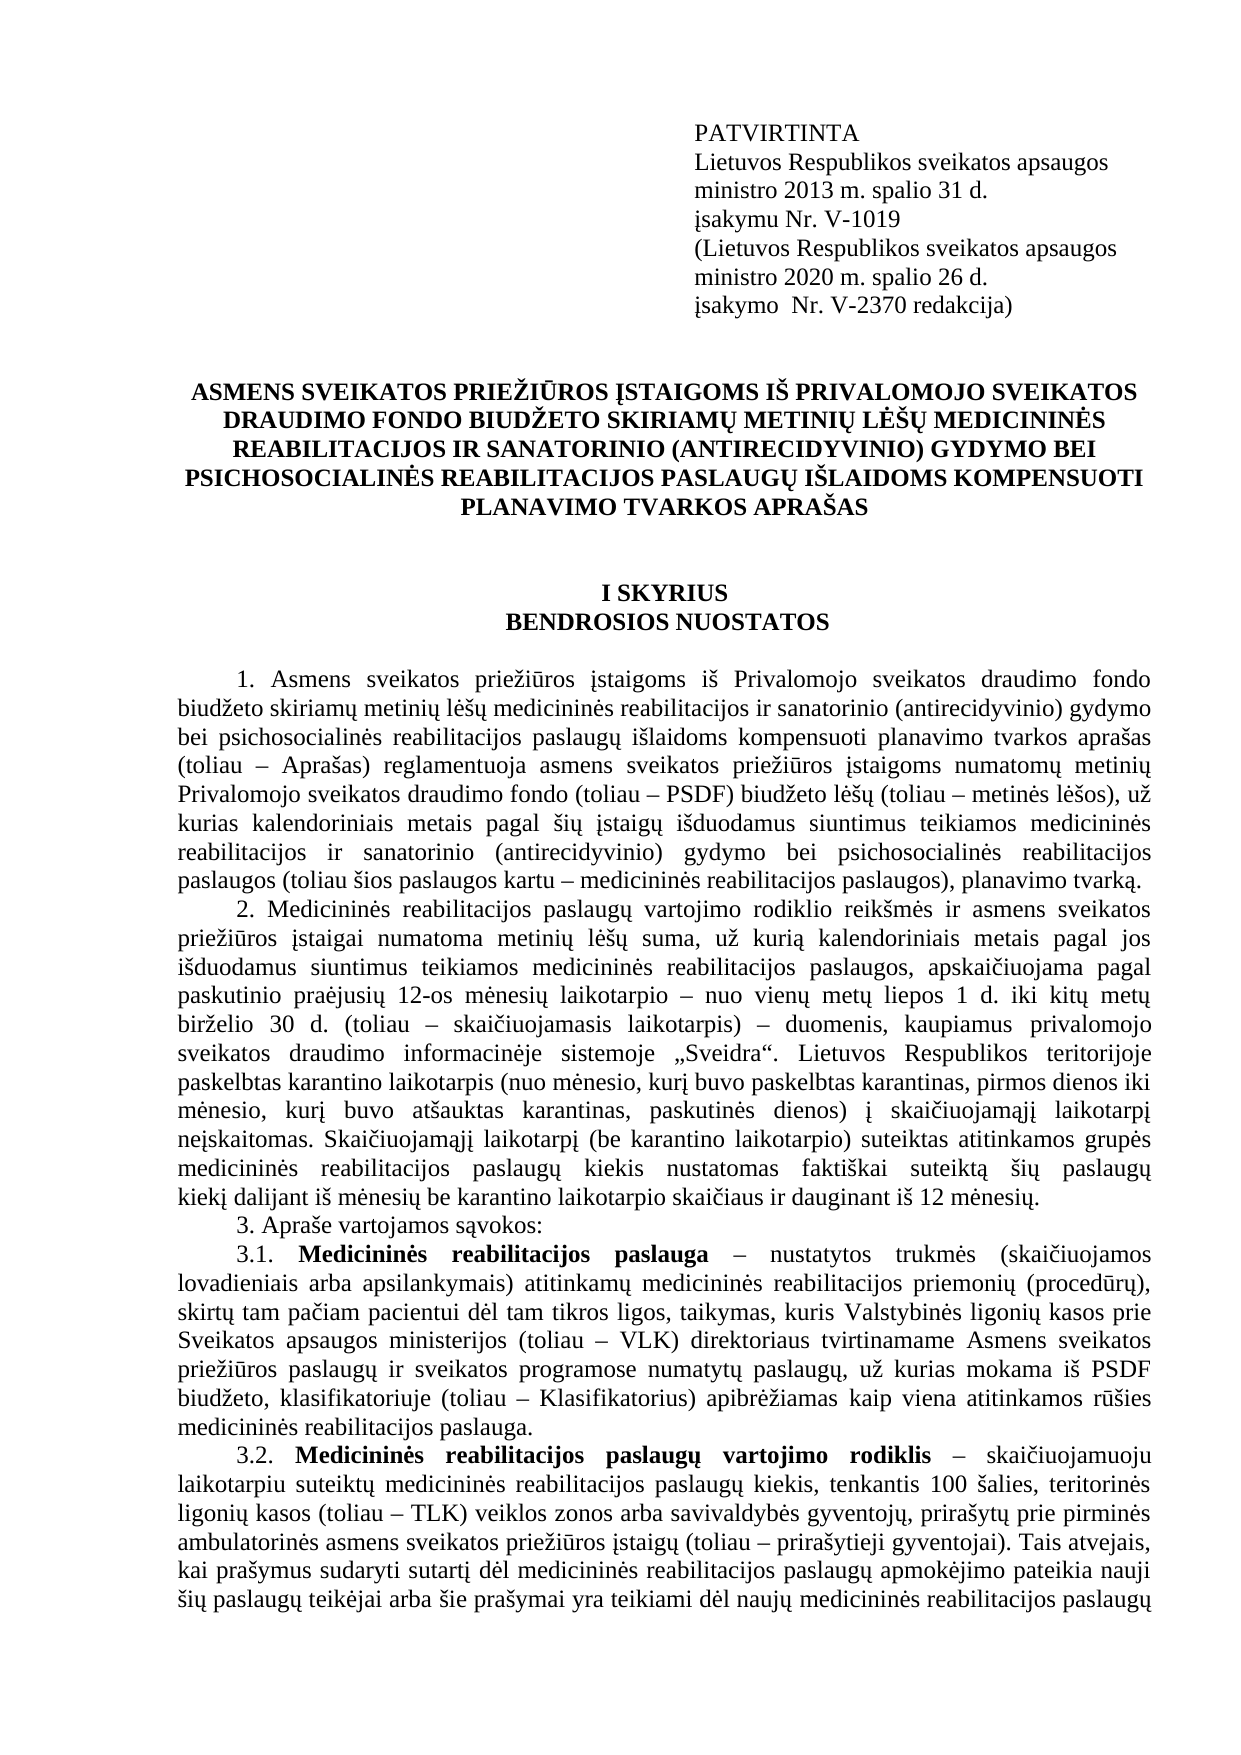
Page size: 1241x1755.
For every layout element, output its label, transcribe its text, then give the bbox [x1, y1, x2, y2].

text ASMENS SVEIKATOS PRIEŽIŪROS ĮSTAIGOMS IŠ PRIVALOMOJO SVEIKATOS DRAUDIMO FONDO BIUDŽETO SKIRIAMŲ METINIŲ LĖŠŲ MEDICININĖS REABILITACIJOS IR SANATORINIO (ANTIRECIDYVINIO) GYDYMO BEI PSICHOSOCIALINĖS REABILITACIJOS PASLAUGŲ IŠLAIDOMS KOMPENSUOTI PLANAVIMO TVARKOS APRAŠAS [177, 377, 1152, 521]
text 2. Medicininės reabilitacijos paslaugų vartojimo rodiklio reikšmės ir asmens sveikatos priežiūros įstaigai numatoma metinių lėšų suma, už kurią kalendoriniais metais pagal jos išduodamus siuntimus teikiamos medicininės reabilitacijos paslaugos, apskaičiuojama pagal paskutinio praėjusių 12-os mėnesių laikotarpio – nuo vienų metų liepos 1 d. iki kitų metų birželio 30 d. (toliau – skaičiuojamasis laikotarpis) – duomenis, kaupiamus privalomojo sveikatos draudimo informacinėje sistemoje „Sveidra“. Lietuvos Respublikos teritorijoje paskelbtas karantino laikotarpis (nuo mėnesio, kurį buvo paskelbtas karantinas, pirmos dienos iki mėnesio, kurį buvo atšauktas karantinas, paskutinės dienos) į skaičiuojamąjį laikotarpį neįskaitomas. Skaičiuojamąjį laikotarpį (be karantino laikotarpio) suteiktas atitinkamos grupės medicininės reabilitacijos paslaugų kiekis nustatomas faktiškai suteiktą šių paslaugų kiekį dalijant iš mėnesių be karantino laikotarpio skaičiaus ir dauginant iš 12 mėnesių. [177, 894, 1152, 1211]
text PATVIRTINTA [694, 118, 1152, 147]
text I SKYRIUS [177, 578, 1152, 607]
text 3. Apraše vartojamos sąvokos: [177, 1211, 1152, 1239]
text BENDROSIOS NUOSTATOS [177, 607, 1152, 636]
text (Lietuvos Respublikos sveikatos apsaugos [694, 233, 1152, 262]
text 3.1. Medicininės reabilitacijos paslauga – nustatytos trukmės (skaičiuojamos lovadieniais arba apsilankymais) atitinkamų medicininės reabilitacijos priemonių (procedūrų), skirtų tam pačiam pacientui dėl tam tikros ligos, taikymas, kuris Valstybinės ligonių kasos prie Sveikatos apsaugos ministerijos (toliau – VLK) direktoriaus tvirtinamame Asmens sveikatos priežiūros paslaugų ir sveikatos programose numatytų paslaugų, už kurias mokama iš PSDF biudžeto, klasifikatoriuje (toliau – Klasifikatorius) apibrėžiamas kaip viena atitinkamos rūšies medicininės reabilitacijos paslauga. [177, 1239, 1152, 1441]
text Lietuvos Respublikos sveikatos apsaugos [694, 147, 1152, 176]
text įsakymu Nr. V-1019 [694, 204, 1152, 233]
text įsakymo Nr. V-2370 redakcija) [694, 291, 1152, 319]
text ministro 2020 m. spalio 26 d. [694, 262, 1152, 291]
text 3.2. Medicininės reabilitacijos paslaugų vartojimo rodiklis – skaičiuojamuoju laikotarpiu suteiktų medicininės reabilitacijos paslaugų kiekis, tenkantis 100 šalies, teritorinės ligonių kasos (toliau – TLK) veiklos zonos arba savivaldybės gyventojų, prirašytų prie pirminės ambulatorinės asmens sveikatos priežiūros įstaigų (toliau – prirašytieji gyventojai). Tais atvejais, kai prašymus sudaryti sutartį dėl medicininės reabilitacijos paslaugų apmokėjimo pateikia nauji šių paslaugų teikėjai arba šie prašymai yra teikiami dėl naujų medicininės reabilitacijos paslaugų [177, 1441, 1152, 1613]
text 1. Asmens sveikatos priežiūros įstaigoms iš Privalomojo sveikatos draudimo fondo biudžeto skiriamų metinių lėšų medicininės reabilitacijos ir sanatorinio (antirecidyvinio) gydymo bei psichosocialinės reabilitacijos paslaugų išlaidoms kompensuoti planavimo tvarkos aprašas (toliau – Aprašas) reglamentuoja asmens sveikatos priežiūros įstaigoms numatomų metinių Privalomojo sveikatos draudimo fondo (toliau – PSDF) biudžeto lėšų (toliau – metinės lėšos), už kurias kalendoriniais metais pagal šių įstaigų išduodamus siuntimus teikiamos medicininės reabilitacijos ir sanatorinio (antirecidyvinio) gydymo bei psichosocialinės reabilitacijos paslaugos (toliau šios paslaugos kartu – medicininės reabilitacijos paslaugos), planavimo tvarką. [177, 664, 1152, 894]
text ministro 2013 m. spalio 31 d. [694, 176, 1152, 204]
